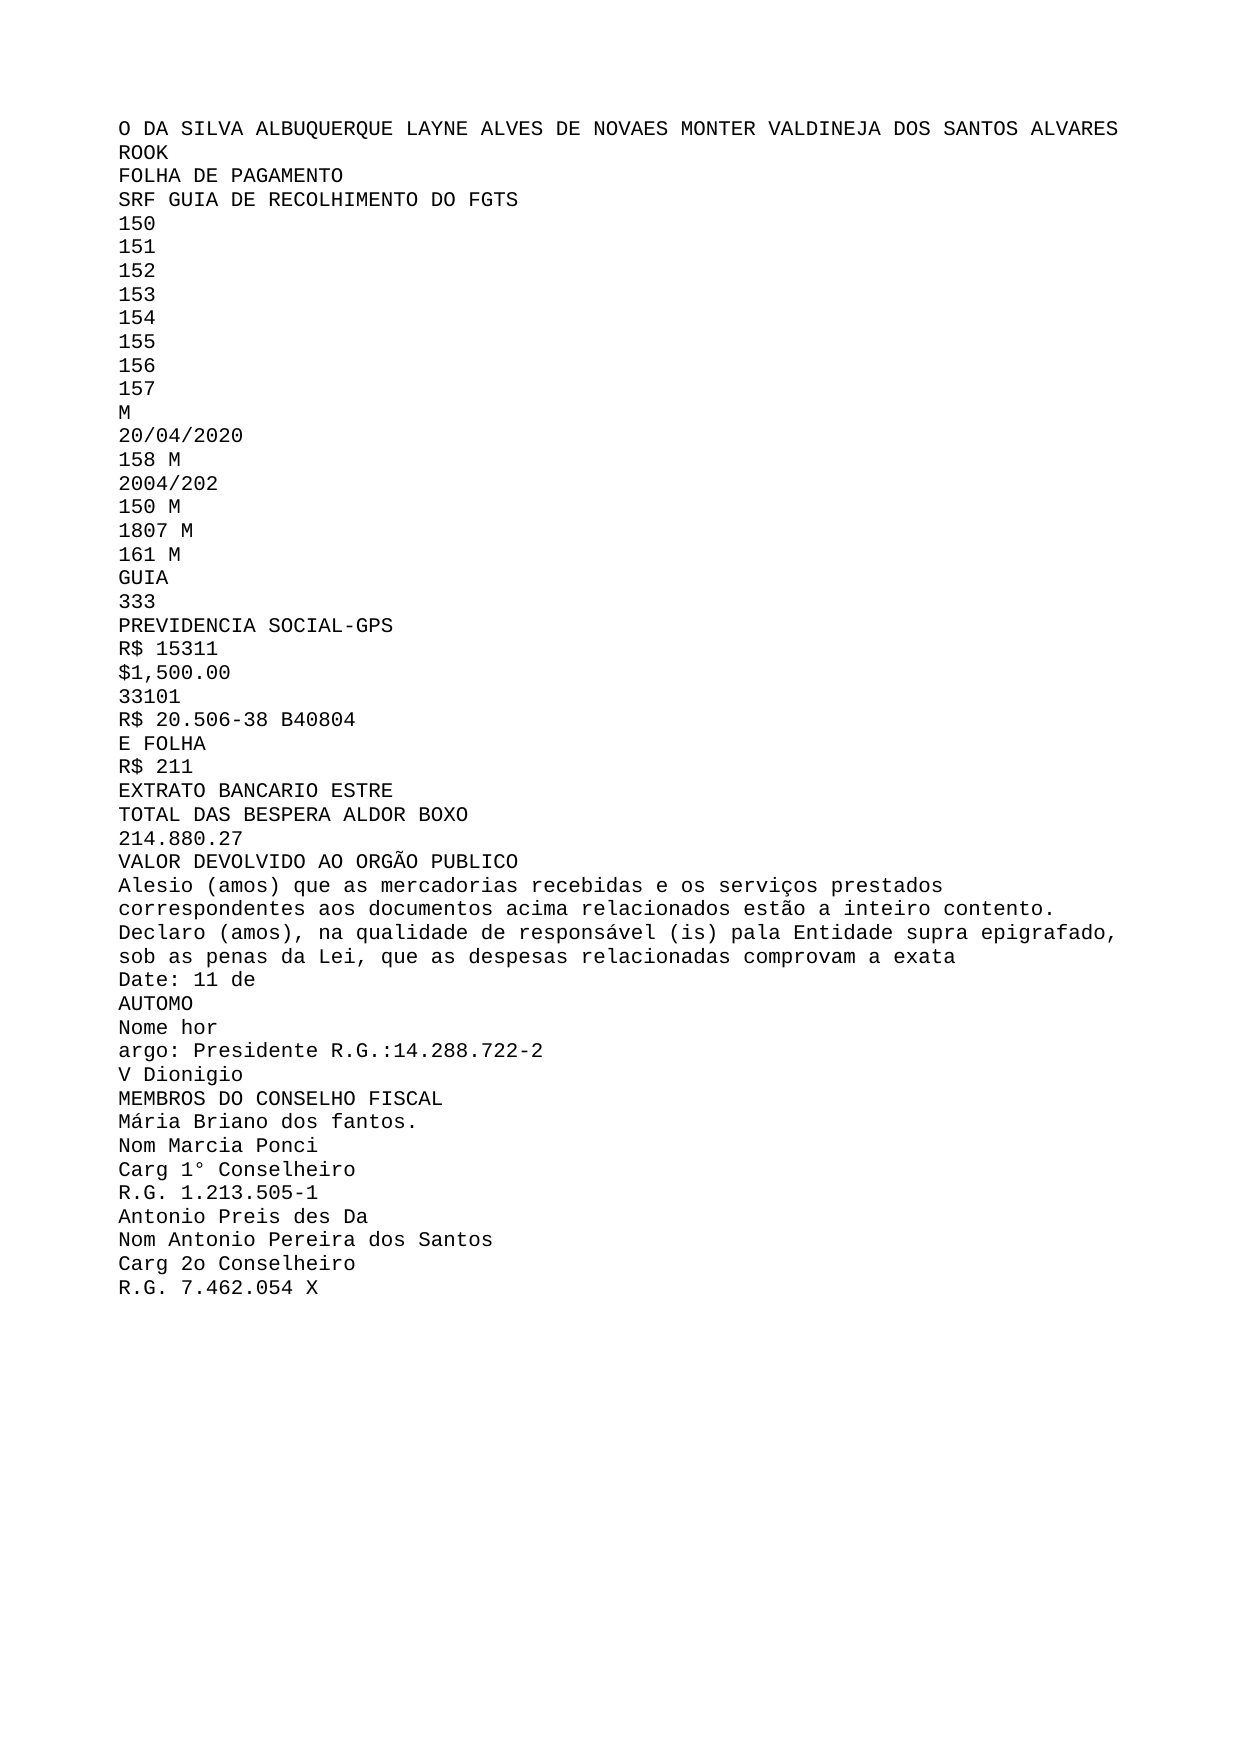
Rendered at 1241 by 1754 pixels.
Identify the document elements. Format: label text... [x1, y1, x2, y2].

text O DA SILVA ALBUQUERQUE LAYNE ALVES DE NOVAES MONTER VALDINEJA DOS SANTOS ALVARES [118, 118, 1122, 142]
text Nome hor [118, 1017, 1122, 1040]
text FOLHA DE PAGAMENTO [118, 165, 1122, 189]
text R$ 20.506-38 B40804 [118, 709, 1122, 733]
text $1,500.00 [118, 662, 1122, 686]
text ROOK [118, 142, 1122, 165]
text 150 M [118, 496, 1122, 520]
text 150 [118, 213, 1122, 236]
text Alesio (amos) que as mercadorias recebidas e os serviços prestados correspondentes aos documentos acima relacionados estão a inteiro contento. Declaro (amos), na qualidade de responsável (is) pala Entidade supra epigrafado, sob as penas da Lei, que as despesas relacionadas comprovam a exata [118, 875, 1122, 969]
text MEMBROS DO CONSELHO FISCAL [118, 1088, 1122, 1111]
text R.G. 1.213.505-1 [118, 1182, 1122, 1206]
text 33101 [118, 686, 1122, 709]
text EXTRATO BANCARIO ESTRE [118, 780, 1122, 804]
text 151 [118, 236, 1122, 260]
text 214.880.27 [118, 827, 1122, 851]
text 157 [118, 378, 1122, 402]
text 156 [118, 354, 1122, 378]
text Antonio Preis des Da [118, 1206, 1122, 1229]
text Carg 2o Conselheiro [118, 1253, 1122, 1277]
text argo: Presidente R.G.:14.288.722-2 [118, 1040, 1122, 1064]
text PREVIDENCIA SOCIAL-GPS [118, 615, 1122, 638]
text GUIA [118, 567, 1122, 591]
text AUTOMO [118, 993, 1122, 1017]
text Nom Antonio Pereira dos Santos [118, 1229, 1122, 1253]
text 1807 M [118, 520, 1122, 544]
text M [118, 402, 1122, 426]
text Mária Briano dos fantos. [118, 1111, 1122, 1135]
text Date: 11 de [118, 969, 1122, 993]
text TOTAL DAS BESPERA ALDOR BOXO [118, 804, 1122, 827]
text VALOR DEVOLVIDO AO ORGÃO PUBLICO [118, 851, 1122, 875]
text R$ 15311 [118, 638, 1122, 662]
text 2004/202 [118, 473, 1122, 496]
text 161 M [118, 544, 1122, 567]
text R.G. 7.462.054 X [118, 1277, 1122, 1300]
text 20/04/2020 [118, 426, 1122, 449]
text 154 [118, 307, 1122, 331]
text 333 [118, 591, 1122, 615]
text 153 [118, 284, 1122, 307]
text 155 [118, 331, 1122, 354]
text R$ 211 [118, 757, 1122, 780]
text 152 [118, 260, 1122, 284]
text V Dionigio [118, 1064, 1122, 1088]
text Carg 1° Conselheiro [118, 1158, 1122, 1182]
text E FOLHA [118, 733, 1122, 757]
text 158 M [118, 449, 1122, 473]
text Nom Marcia Ponci [118, 1135, 1122, 1158]
text SRF GUIA DE RECOLHIMENTO DO FGTS [118, 189, 1122, 213]
